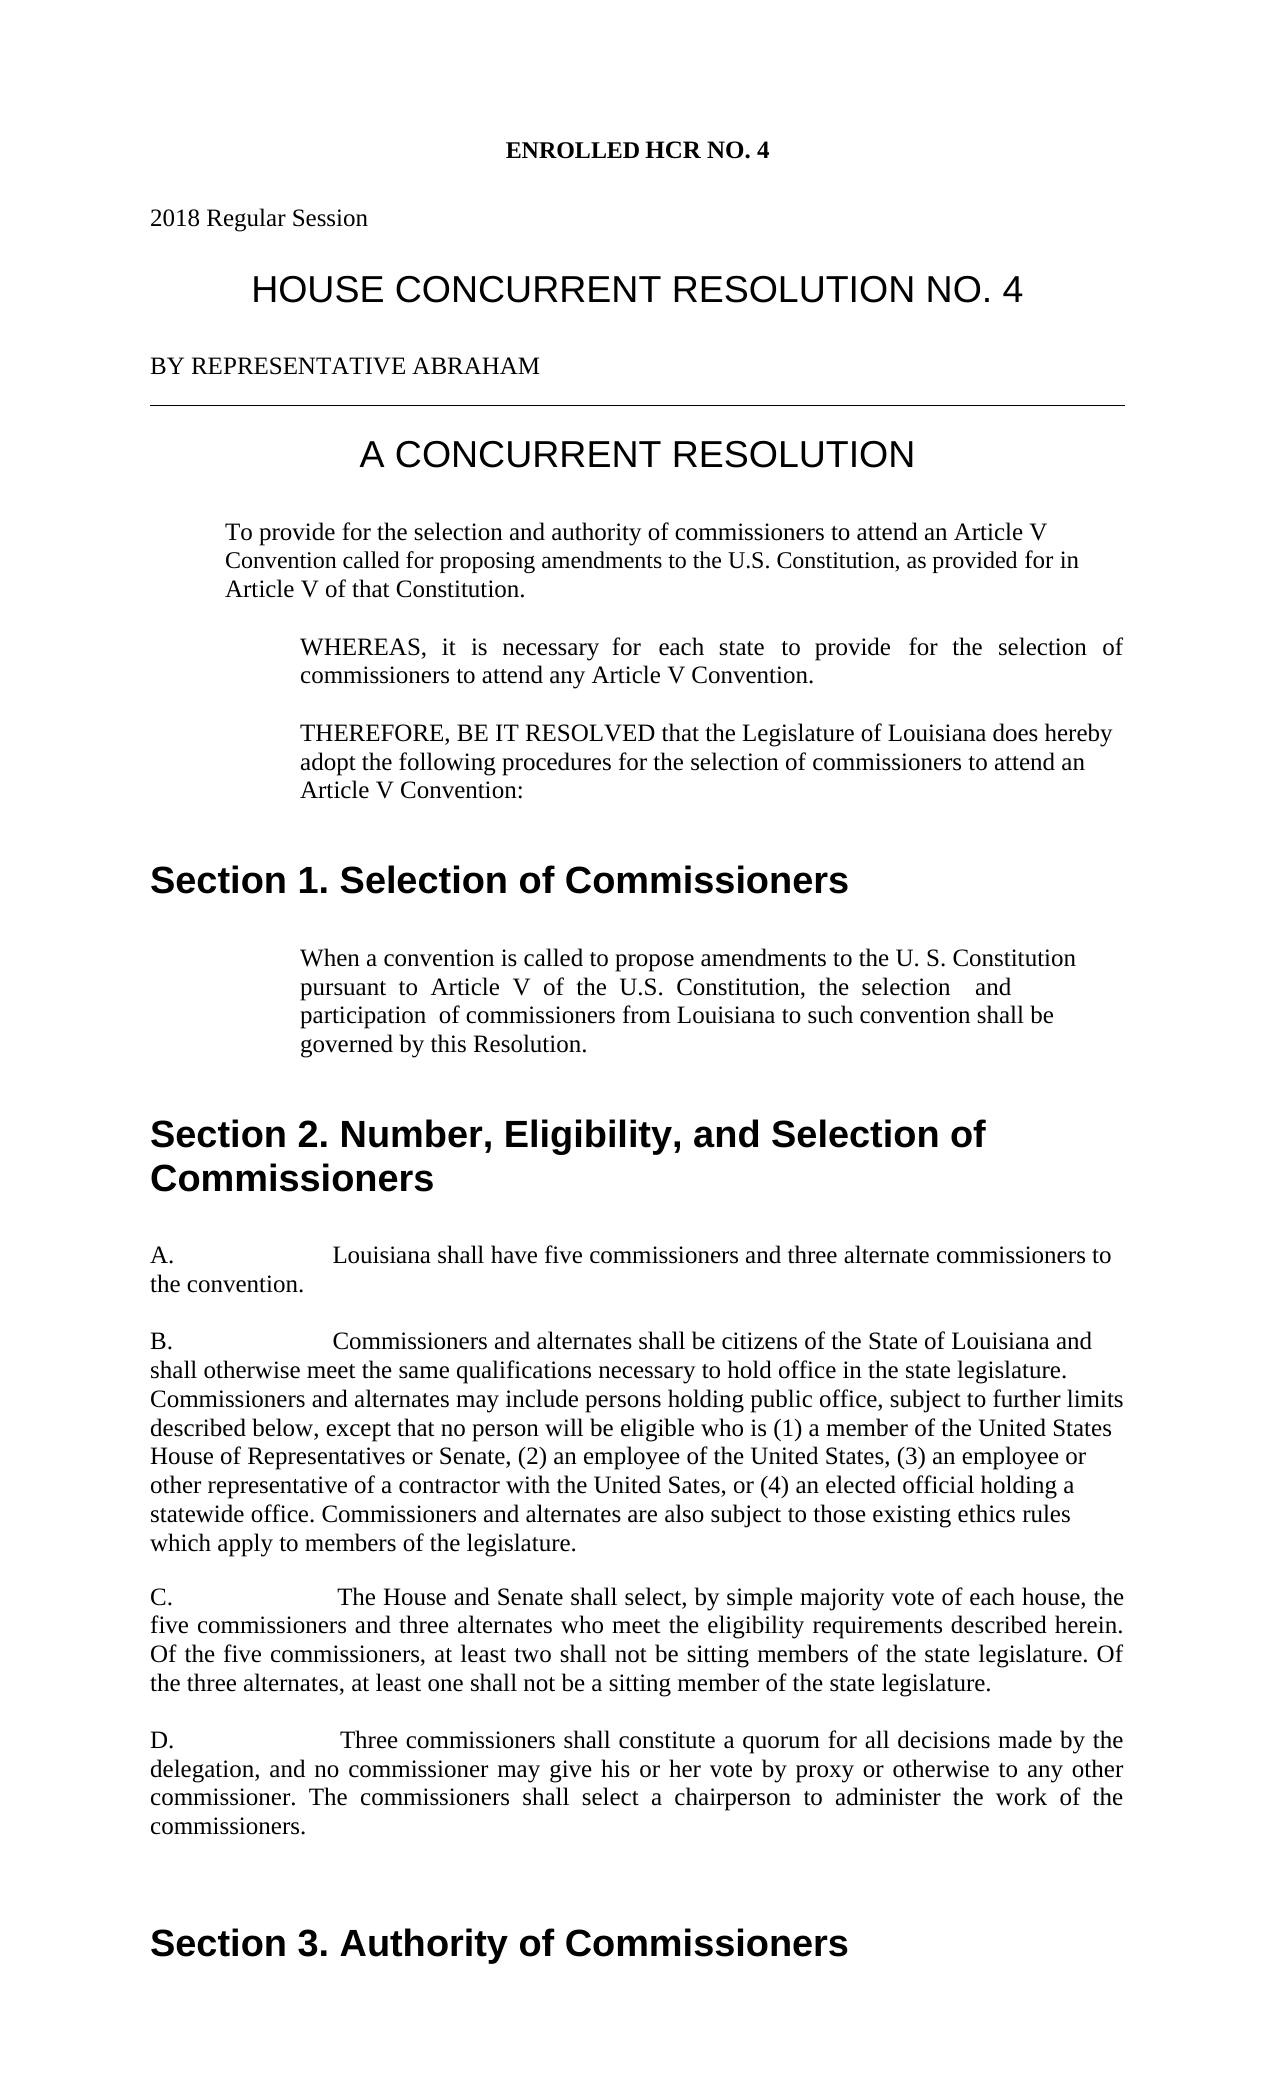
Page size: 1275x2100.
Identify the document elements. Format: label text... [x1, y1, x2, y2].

title ENROLLED HCR NO. 4 [150, 135, 1125, 164]
subtitle Section 3. Authority of Commissioners [150, 1921, 1125, 1964]
list The House and Senate shall select, by simple majority vote of each house, the five commissioners and three alternates who meet the eligibility requirements described herein. Of the five commissioners, at least two shall not be sitting members of the state legislature. Of the three alternates, at least one shall not be a sitting member of the state legislature. [150, 1582, 1125, 1697]
text THEREFORE, BE IT RESOLVED that the Legislature of Louisiana does hereby adopt the following procedures for the selection of commissioners to attend an Article V Convention: [300, 718, 1125, 804]
subtitle Section 1. Selection of Commissioners [150, 858, 1125, 902]
text When a convention is called to propose amendments to the U. S. Constitution pursuant to Article V of the U.S. Constitution, the selection and participation of commissioners from Louisiana to such convention shall be governed by this Resolution. [300, 943, 1125, 1058]
text BY REPRESENTATIVE ABRAHAM [150, 351, 1125, 380]
subtitle Section 2. Number, Eligibility, and Selection of Commissioners [150, 1112, 1125, 1199]
subtitle HOUSE CONCURRENT RESOLUTION NO. 4 [150, 267, 1125, 310]
text 2018 Regular Session [150, 203, 1125, 232]
subtitle A CONCURRENT RESOLUTION [150, 432, 1125, 476]
text WHEREAS, it is necessary for each state to provide for the selection of commissioners to attend any Article V Convention. [300, 632, 1125, 689]
list Commissioners and alternates shall be citizens of the State of Louisiana and shall otherwise meet the same qualifications necessary to hold office in the state legislature. Commissioners and alternates may include persons holding public office, subject to further limits described below, except that no person will be eligible who is (1) a member of the United States House of Representatives or Senate, (2) an employee of the United States, (3) an employee or other representative of a contractor with the United Sates, or (4) an elected official holding a statewide office. Commissioners and alternates are also subject to those existing ethics rules which apply to members of the legislature. [150, 1326, 1125, 1556]
list Louisiana shall have five commissioners and three alternate commissioners to the convention. [150, 1240, 1125, 1326]
text To provide for the selection and authority of commissioners to attend an Article V Convention called for proposing amendments to the U.S. Constitution, as provided for in Article V of that Constitution. [225, 517, 1125, 603]
list Three commissioners shall constitute a quorum for all decisions made by the delegation, and no commissioner may give his or her vote by proxy or otherwise to any other commissioner. The commissioners shall select a chairperson to administer the work of the commissioners. [150, 1725, 1125, 1840]
